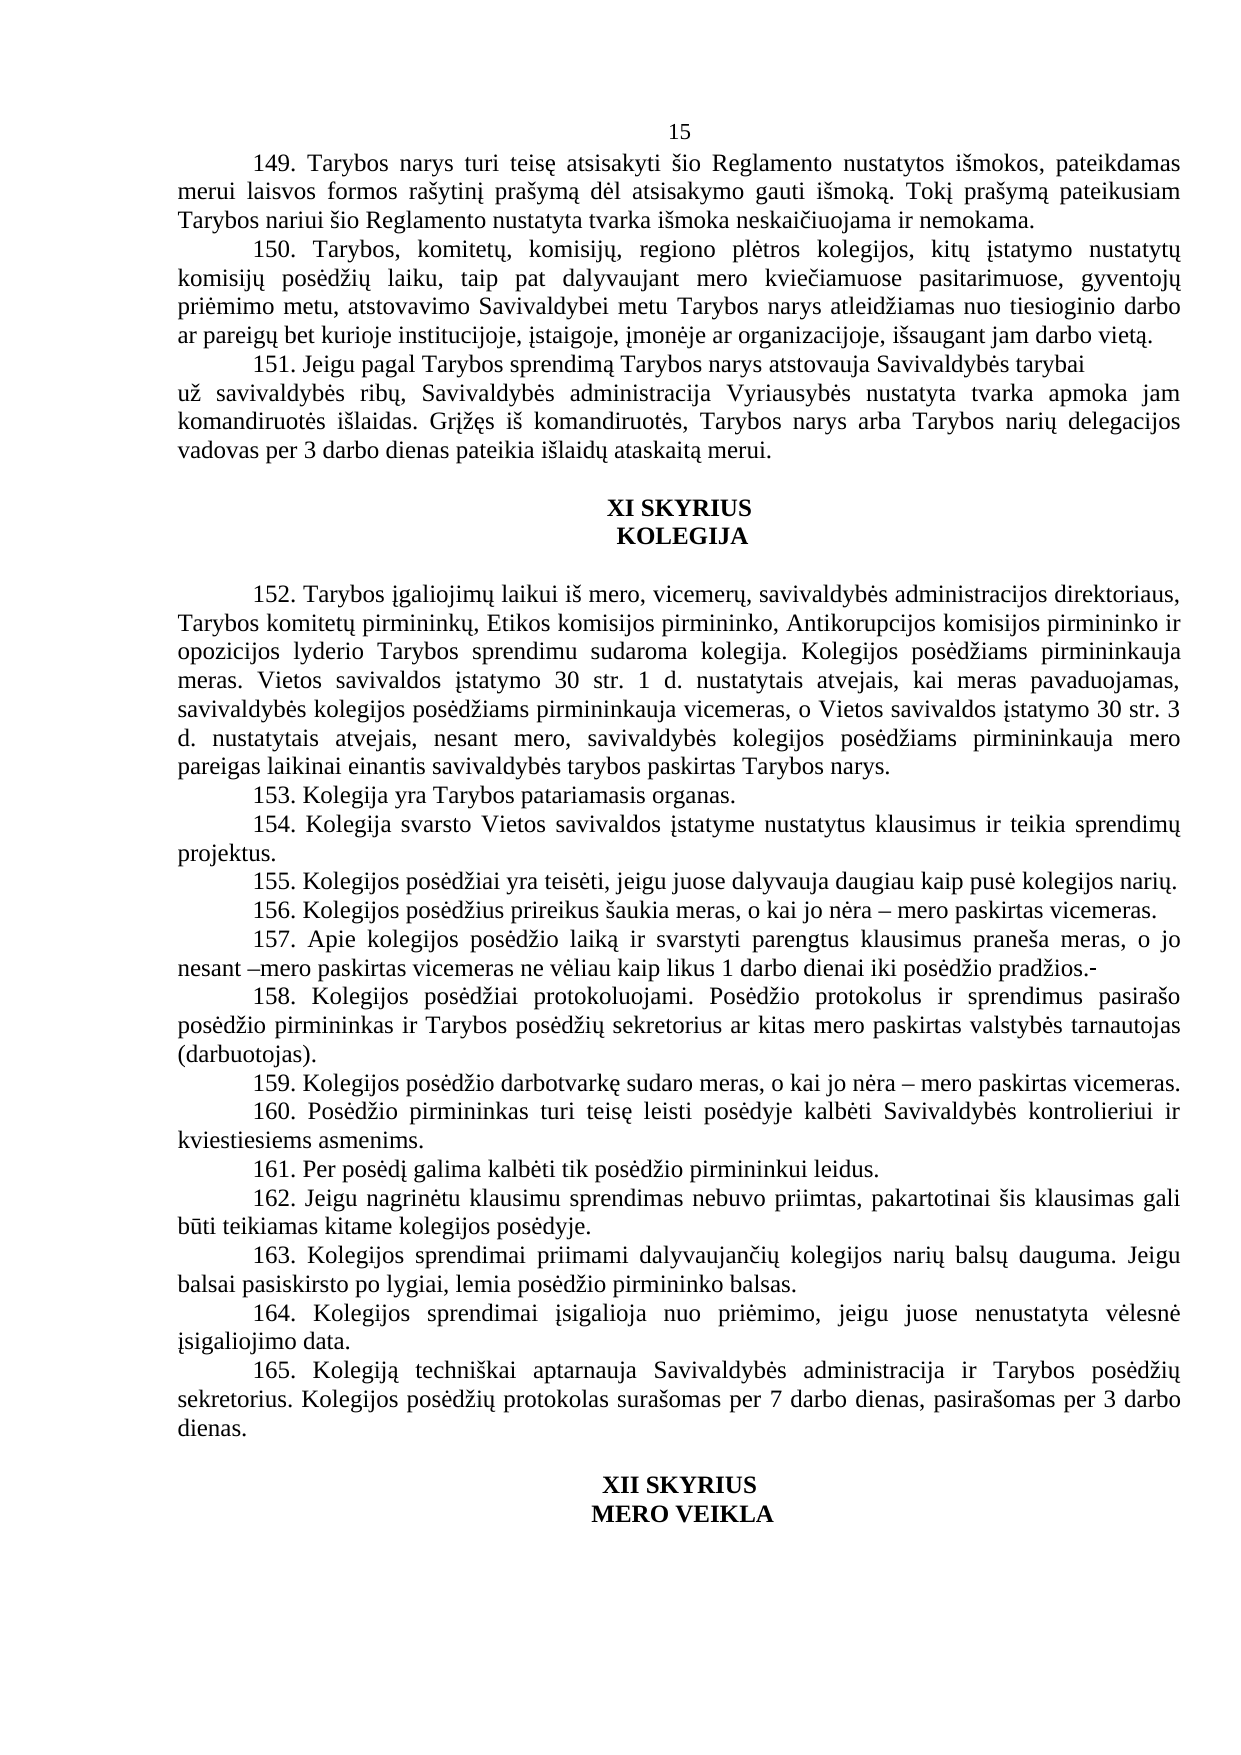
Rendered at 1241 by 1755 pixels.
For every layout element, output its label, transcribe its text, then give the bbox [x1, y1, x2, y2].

text 160. Posėdžio pirmininkas turi teisę leisti posėdyje kalbėti Savivaldybės kontrolieriui ir kviestiesiems asmenims. [177, 1096, 1181, 1154]
text 159. Kolegijos posėdžio darbotvarkę sudaro meras, o kai jo nėra – mero paskirtas vicemeras. [177, 1068, 1181, 1096]
text 163. Kolegijos sprendimai priimami dalyvaujančių kolegijos narių balsų dauguma. Jeigu balsai pasiskirsto po lygiai, lemia posėdžio pirmininko balsas. [177, 1240, 1181, 1298]
text 150. Tarybos, komitetų, komisijų, regiono plėtros kolegijos, kitų įstatymo nustatytų komisijų posėdžių laiku, taip pat dalyvaujant mero kviečiamuose pasitarimuose, gyventojų priėmimo metu, atstovavimo Savivaldybei metu Tarybos narys atleidžiamas nuo tiesioginio darbo ar pareigų bet kurioje institucijoje, įstaigoje, įmonėje ar organizacijoje, išsaugant jam darbo vietą. [177, 234, 1181, 349]
text 165. Kolegiją techniškai aptarnauja Savivaldybės administracija ir Tarybos posėdžių sekretorius. Kolegijos posėdžių protokolas surašomas per 7 darbo dienas, pasirašomas per 3 darbo dienas. [177, 1355, 1181, 1441]
text 162. Jeigu nagrinėtu klausimu sprendimas nebuvo priimtas, pakartotinai šis klausimas gali būti teikiamas kitame kolegijos posėdyje. [177, 1183, 1181, 1240]
text 149. Tarybos narys turi teisę atsisakyti šio Reglamento nustatytos išmokos, pateikdamas merui laisvos formos rašytinį prašymą dėl atsisakymo gauti išmoką. Tokį prašymą pateikusiam Tarybos nariui šio Reglamento nustatyta tvarka išmoka neskaičiuojama ir nemokama. [177, 148, 1181, 234]
text 153. Kolegija yra Tarybos patariamasis organas. [177, 780, 1181, 809]
text 157. Apie kolegijos posėdžio laiką ir svarstyti parengtus klausimus praneša meras, o jo nesant –mero paskirtas vicemeras ne vėliau kaip likus 1 darbo dienai iki posėdžio pradžios. [177, 924, 1181, 981]
text 164. Kolegijos sprendimai įsigalioja nuo priėmimo, jeigu juose nenustatyta vėlesnė įsigaliojimo data. [177, 1298, 1181, 1355]
text MERO VEIKLA [177, 1499, 1181, 1528]
text 158. Kolegijos posėdžiai protokoluojami. Posėdžio protokolus ir sprendimus pasirašo posėdžio pirmininkas ir Tarybos posėdžių sekretorius ar kitas mero paskirtas valstybės tarnautojas (darbuotojas). [177, 981, 1181, 1068]
text 156. Kolegijos posėdžius prireikus šaukia meras, o kai jo nėra – mero paskirtas vicemeras. [177, 895, 1181, 924]
text KOLEGIJA [177, 521, 1181, 550]
text XiI SKYRIUS [177, 1470, 1181, 1499]
text XI skyrius [177, 493, 1181, 521]
text 155. Kolegijos posėdžiai yra teisėti, jeigu juose dalyvauja daugiau kaip pusė kolegijos narių. [177, 866, 1181, 895]
text 152. Tarybos įgaliojimų laikui iš mero, vicemerų, savivaldybės administracijos direktoriaus, Tarybos komitetų pirmininkų, Etikos komisijos pirmininko, Antikorupcijos komisijos pirmininko ir opozicijos lyderio Tarybos sprendimu sudaroma kolegija. Kolegijos posėdžiams pirmininkauja meras. Vietos savivaldos įstatymo 30 str. 1 d. nustatytais atvejais, kai meras pavaduojamas, savivaldybės kolegijos posėdžiams pirmininkauja vicemeras, o Vietos savivaldos įstatymo 30 str. 3 d. nustatytais atvejais, nesant mero, savivaldybės kolegijos posėdžiams pirmininkauja mero pareigas laikinai einantis savivaldybės tarybos paskirtas Tarybos narys. [177, 579, 1181, 780]
text 161. Per posėdį galima kalbėti tik posėdžio pirmininkui leidus. [177, 1154, 1181, 1183]
text 154. Kolegija svarsto Vietos savivaldos įstatyme nustatytus klausimus ir teikia sprendimų projektus. [177, 809, 1181, 866]
text 151. Jeigu pagal Tarybos sprendimą Tarybos narys atstovauja Savivaldybės tarybai [177, 349, 1181, 378]
text už savivaldybės ribų, Savivaldybės administracija Vyriausybės nustatyta tvarka apmoka jam komandiruotės išlaidas. Grįžęs iš komandiruotės, Tarybos narys arba Tarybos narių delegacijos vadovas per 3 darbo dienas pateikia išlaidų ataskaitą merui. [177, 378, 1181, 464]
